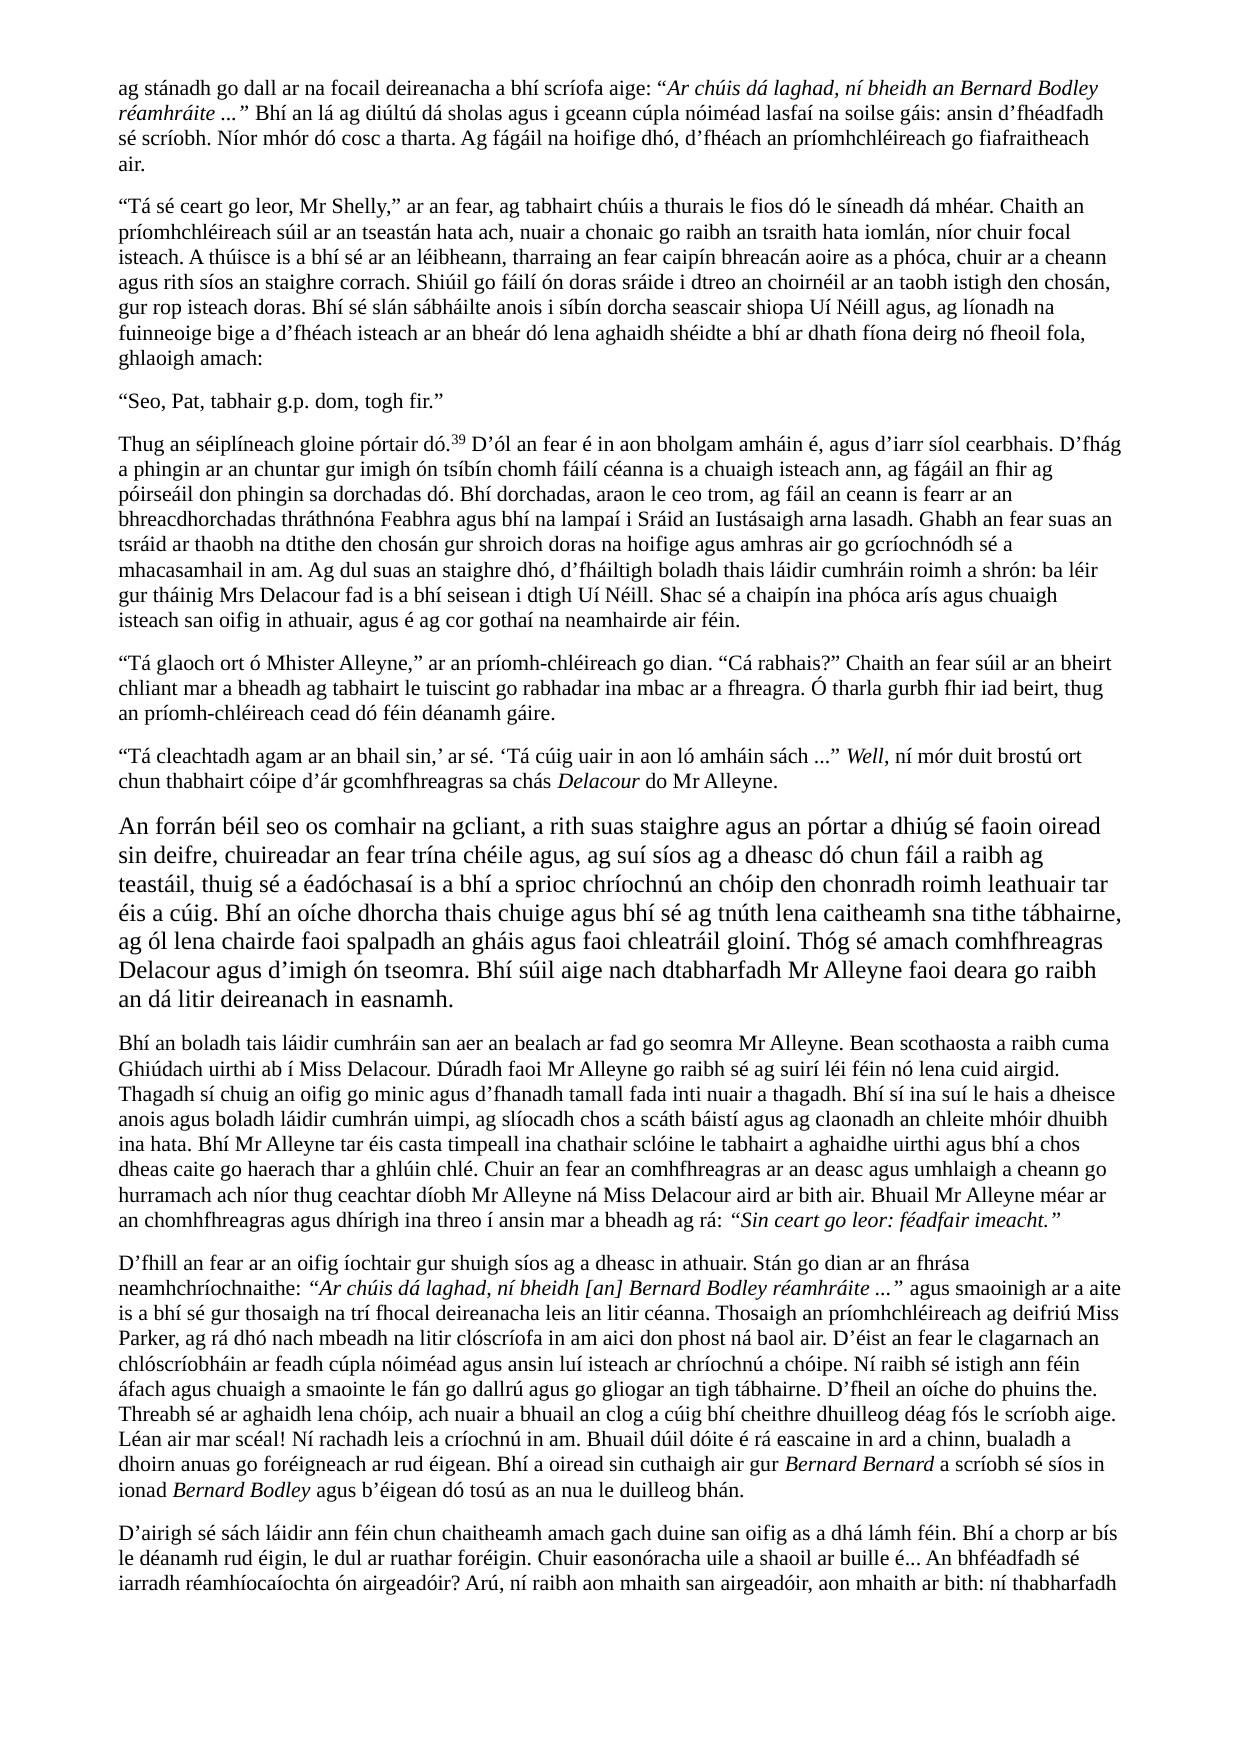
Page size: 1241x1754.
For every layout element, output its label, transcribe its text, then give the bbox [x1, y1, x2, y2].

text Thug an séiplíneach gloine pórtair dó. D’ól an fear é in aon bholgam amháin é, agus d’iarr síol cearbhais. D’fhág a phingin ar an chuntar gur imigh ón tsíbín chomh fáilí céanna is a chuaigh isteach ann, ag fágáil an fhir ag póirseáil don phingin sa dorchadas dó. Bhí dorchadas, araon le ceo trom, ag fáil an ceann is fearr ar an bhreacdhorchadas thráthnóna Feabhra agus bhí na lampaí i Sráid an Iustásaigh arna lasadh. Ghabh an fear suas an tsráid ar thaobh na dtithe den chosán gur shroich doras na hoifige agus amhras air go gcríochnódh sé a mhacasamhail in am. Ag dul suas an staighre dhó, d’fháiltigh boladh thais láidir cumhráin roimh a shrón: ba léir gur tháinig Mrs Delacour fad is a bhí seisean i dtigh Uí Néill. Shac sé a chaipín ina phóca arís agus chuaigh isteach san oifig in athuair, agus é ag cor gothaí na neamhairde air féin. [118, 431, 1122, 632]
text “Seo, Pat, tabhair g.p. dom, togh fir.” [118, 388, 1122, 413]
text D’fhill an fear ar an oifig íochtair gur shuigh síos ag a dheasc in athuair. Stán go dian ar an fhrása neamhchríochnaithe: “Ar chúis dá laghad, ní bheidh [an] Bernard Bodley réamhráite ...” agus smaoinigh ar a aite is a bhí sé gur thosaigh na trí fhocal deireanacha leis an litir céanna. Thosaigh an príomhchléireach ag deifriú Miss Parker, ag rá dhó nach mbeadh na litir clóscríofa in am aici don phost ná baol air. D’éist an fear le clagarnach an chlóscríobháin ar feadh cúpla nóiméad agus ansin luí isteach ar chríochnú a chóipe. Ní raibh sé istigh ann féin áfach agus chuaigh a smaointe le fán go dallrú agus go gliogar an tigh tábhairne. D’fheil an oíche do phuins the. Threabh sé ar aghaidh lena chóip, ach nuair a bhuail an clog a cúig bhí cheithre dhuilleog déag fós le scríobh aige. Léan air mar scéal! Ní rachadh leis a críochnú in am. Bhuail dúil dóite é rá eascaine in ard a chinn, bualadh a dhoirn anuas go foréigneach ar rud éigean. Bhí a oiread sin cuthaigh air gur Bernard Bernard a scríobh sé síos in ionad Bernard Bodley agus b’éigean dó tosú as an nua le duilleog bhán. [118, 1250, 1122, 1502]
text D’airigh sé sách láidir ann féin chun chaitheamh amach gach duine san oifig as a dhá lámh féin. Bhí a chorp ar bís le déanamh rud éigin, le dul ar ruathar foréigin. Chuir easonóracha uile a shaoil ar buille é... An bhféadfadh sé iarradh réamhíocaíochta ón airgeadóir? Arú, ní raibh aon mhaith san airgeadóir, aon mhaith ar bith: ní thabharfadh [118, 1519, 1122, 1595]
text Bhí an boladh tais láidir cumhráin san aer an bealach ar fad go seomra Mr Alleyne. Bean scothaosta a raibh cuma Ghiúdach uirthi ab í Miss Delacour. Dúradh faoi Mr Alleyne go raibh sé ag suirí léi féin nó lena cuid airgid. Thagadh sí chuig an oifig go minic agus d’fhanadh tamall fada inti nuair a thagadh. Bhí sí ina suí le hais a dheisce anois agus boladh láidir cumhrán uimpi, ag slíocadh chos a scáth báistí agus ag claonadh an chleite mhóir dhuibh ina hata. Bhí Mr Alleyne tar éis casta timpeall ina chathair sclóine le tabhairt a aghaidhe uirthi agus bhí a chos dheas caite go haerach thar a ghlúin chlé. Chuir an fear an comhfhreagras ar an deasc agus umhlaigh a cheann go hurramach ach níor thug ceachtar díobh Mr Alleyne ná Miss Delacour aird ar bith air. Bhuail Mr Alleyne méar ar an chomhfhreagras agus dhírigh ina threo í ansin mar a bheadh ag rá: “Sin ceart go leor: féadfair imeacht.” [118, 1030, 1122, 1232]
text ag stánadh go dall ar na focail deireanacha a bhí scríofa aige: “Ar chúis dá laghad, ní bheidh an Bernard Bodley réamhráite ...” Bhí an lá ag diúltú dá sholas agus i gceann cúpla nóiméad lasfaí na soilse gáis: ansin d’fhéadfadh sé scríobh. Níor mhór dó cosc a tharta. Ag fágáil na hoifige dhó, d’fhéach an príomhchléireach go fiafraitheach air. [118, 75, 1122, 176]
text An forrán béil seo os comhair na gcliant, a rith suas staighre agus an pórtar a dhiúg sé faoin oiread sin deifre, chuireadar an fear trína chéile agus, ag suí síos ag a dheasc dó chun fáil a raibh ag teastáil, thuig sé a éadóchasaí is a bhí a sprioc chríochnú an chóip den chonradh roimh leathuair tar éis a cúig. Bhí an oíche dhorcha thais chuige agus bhí sé ag tnúth lena caitheamh sna tithe tábhairne, ag ól lena chairde faoi spalpadh an gháis agus faoi chleatráil gloiní. Thóg sé amach comhfhreagras Delacour agus d’imigh ón tseomra. Bhí súil aige nach dtabharfadh Mr Alleyne faoi deara go raibh an dá litir deireanach in easnamh. [118, 811, 1122, 1013]
text “Tá cleachtadh agam ar an bhail sin,’ ar sé. ‘Tá cúig uair in aon ló amháin sách ...” Well, ní mór duit brostú ort chun thabhairt cóipe d’ár gcomhfhreagras sa chás Delacour do Mr Alleyne. [118, 743, 1122, 794]
text “Tá glaoch ort ó Mhister Alleyne,” ar an príomh-chléireach go dian. “Cá rabhais?” Chaith an fear súil ar an bheirt chliant mar a bheadh ag tabhairt le tuiscint go rabhadar ina mbac ar a fhreagra. Ó tharla gurbh fhir iad beirt, thug an príomh-chléireach cead dó féin déanamh gáire. [118, 650, 1122, 726]
text “Tá sé ceart go leor, Mr Shelly,” ar an fear, ag tabhairt chúis a thurais le fios dó le síneadh dá mhéar. Chaith an príomhchléireach súil ar an tseastán hata ach, nuair a chonaic go raibh an tsraith hata iomlán, níor chuir focal isteach. A thúisce is a bhí sé ar an léibheann, tharraing an fear caipín bhreacán aoire as a phóca, chuir ar a cheann agus rith síos an staighre corrach. Shiúil go fáilí ón doras sráide i dtreo an choirnéil ar an taobh istigh den chosán, gur rop isteach doras. Bhí sé slán sábháilte anois i síbín dorcha seascair shiopa Uí Néill agus, ag líonadh na fuinneoige bige a d’fhéach isteach ar an bheár dó lena aghaidh shéidte a bhí ar dhath fíona deirg nó fheoil fola, ghlaoigh amach: [118, 193, 1122, 370]
